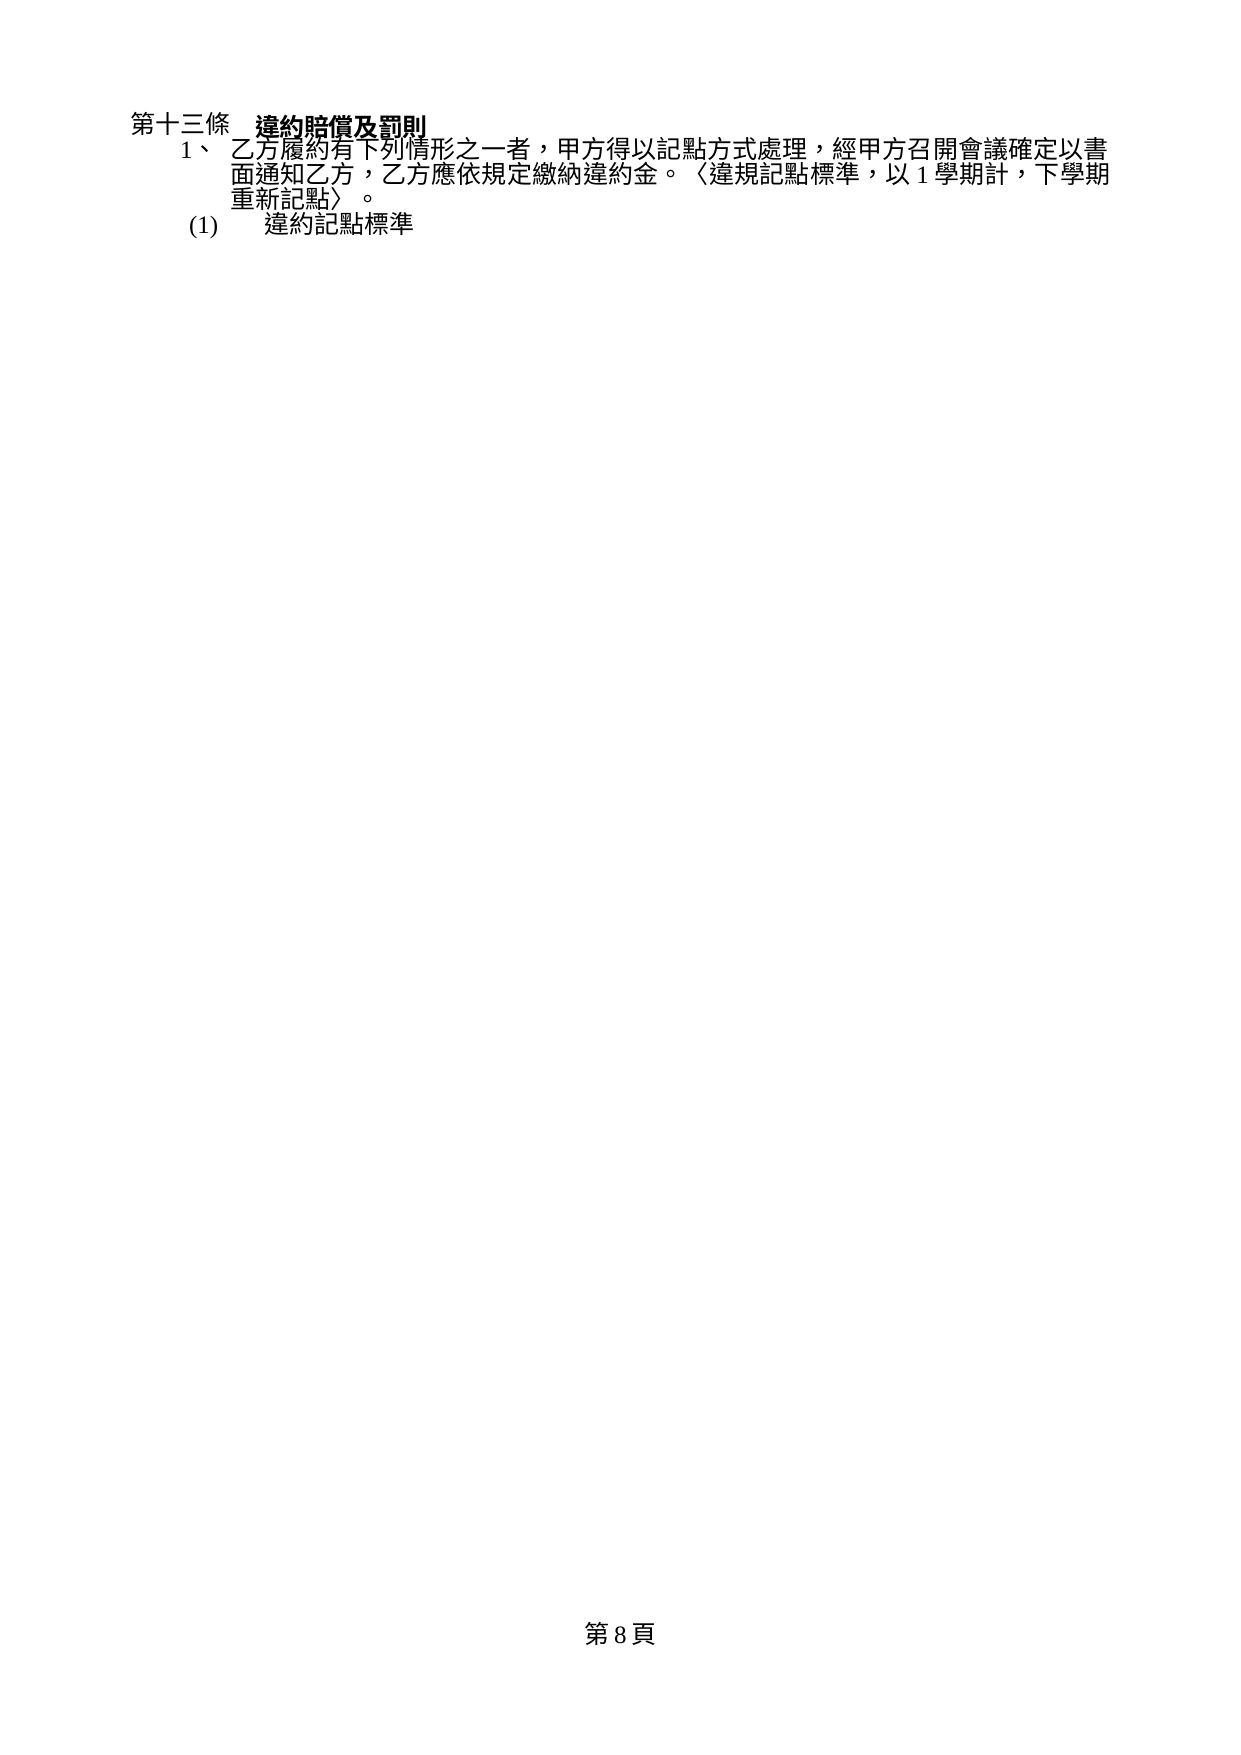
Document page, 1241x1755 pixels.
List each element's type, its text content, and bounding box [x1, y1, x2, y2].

text 第十三條 違約賠償及罰則 [130, 114, 1110, 139]
list 乙方履約有下列情形之一者，甲方得以記點方式處理，經甲方召開會議確定以書面通知乙方，乙方應依規定繳納違約金。〈違規記點標準，以1學期計，下學期重新記點〉。 [180, 139, 1110, 214]
list 違約記點標準 [189, 214, 1110, 239]
